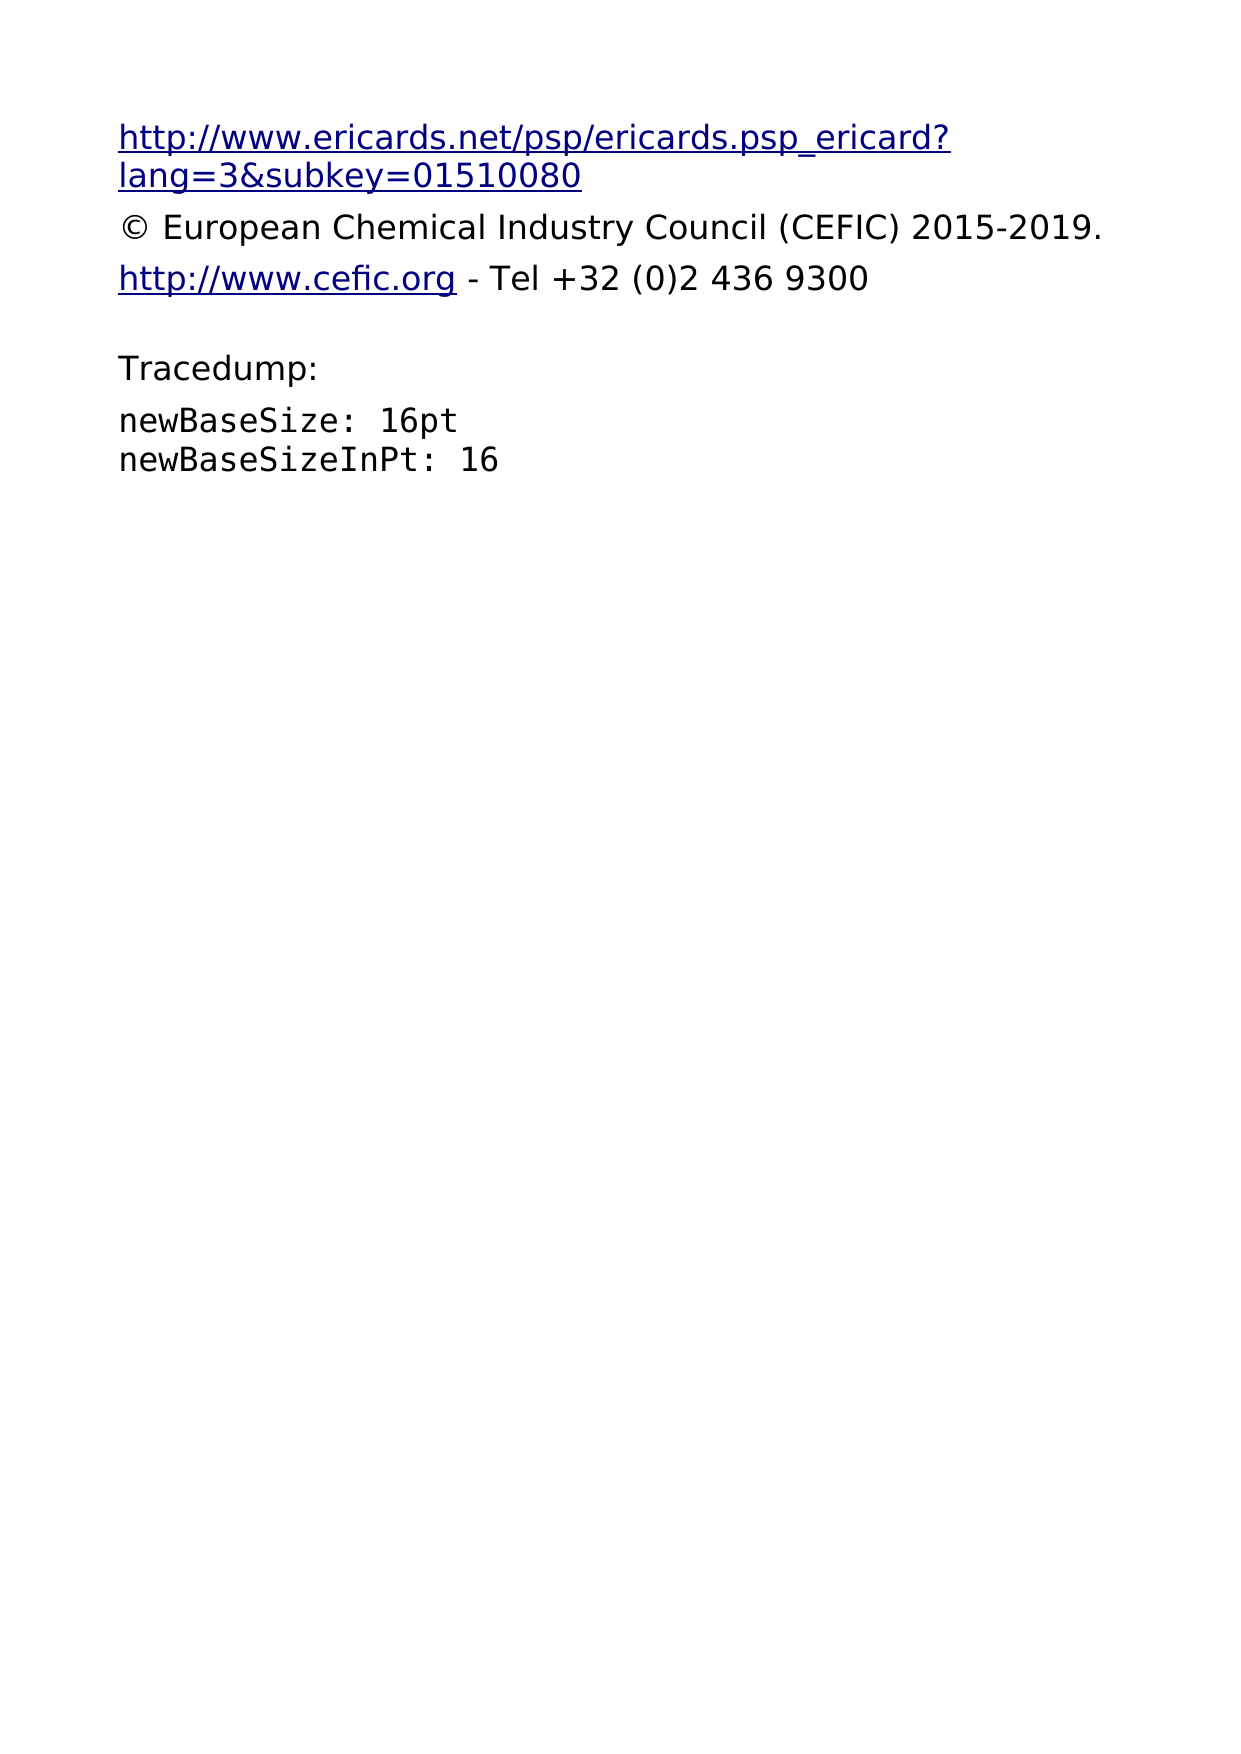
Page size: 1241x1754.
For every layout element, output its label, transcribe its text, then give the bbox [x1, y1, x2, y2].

text newBaseSize: 16pt newBaseSizeInPt: 16 [118, 401, 1122, 479]
text © European Chemical Industry Council (CEFIC) 2015-2019. [118, 208, 1122, 247]
text Tracedump: [118, 311, 1122, 389]
text http://www.cefic.org - Tel +32 (0)2 436 9300 [118, 260, 1122, 298]
text http://www.ericards.net/psp/ericards.psp_ericard?lang=3&subkey=01510080 [118, 118, 1122, 196]
